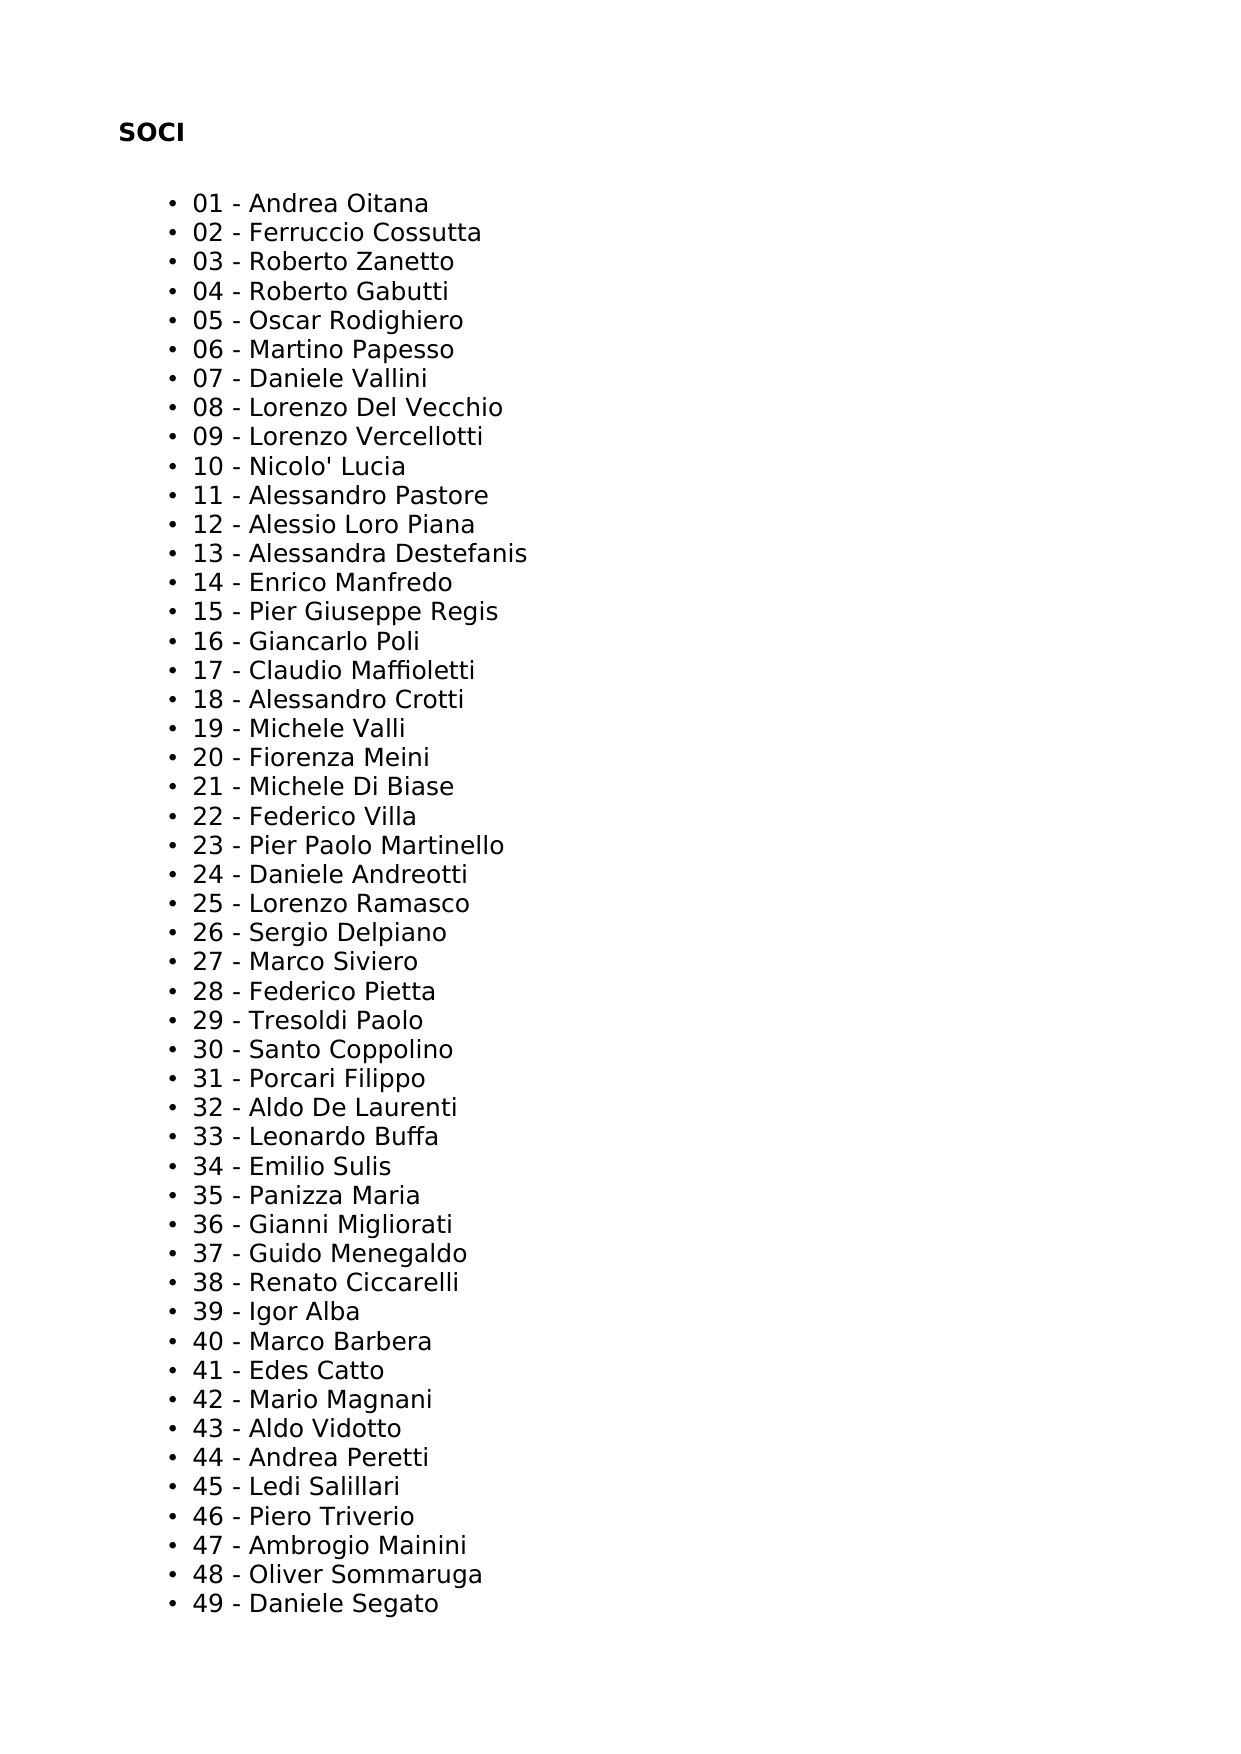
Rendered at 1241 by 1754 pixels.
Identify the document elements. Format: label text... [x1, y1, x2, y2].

list 13 - Alessandra Destefanis [177, 539, 1122, 568]
list 01 - Andrea Oitana [177, 189, 1122, 218]
list 05 - Oscar Rodighiero [177, 306, 1122, 335]
list 45 - Ledi Salillari [177, 1473, 1122, 1502]
list 22 - Federico Villa [177, 802, 1122, 831]
list 02 - Ferruccio Cossutta [177, 218, 1122, 248]
list 29 - Tresoldi Paolo [177, 1006, 1122, 1035]
list 03 - Roberto Zanetto [177, 248, 1122, 277]
list 23 - Pier Paolo Martinello [177, 831, 1122, 860]
list 16 - Giancarlo Poli [177, 627, 1122, 656]
list 46 - Piero Triverio [177, 1502, 1122, 1531]
list 04 - Roberto Gabutti [177, 277, 1122, 306]
list 33 - Leonardo Buffa [177, 1123, 1122, 1152]
list 11 - Alessandro Pastore [177, 481, 1122, 510]
list 26 - Sergio Delpiano [177, 918, 1122, 948]
list 37 - Guido Menegaldo [177, 1239, 1122, 1268]
list 15 - Pier Giuseppe Regis [177, 598, 1122, 627]
list 10 - Nicolo' Lucia [177, 452, 1122, 481]
list 20 - Fiorenza Meini [177, 743, 1122, 773]
list 30 - Santo Coppolino [177, 1035, 1122, 1064]
list 25 - Lorenzo Ramasco [177, 889, 1122, 918]
list 24 - Daniele Andreotti [177, 860, 1122, 889]
list 48 - Oliver Sommaruga [177, 1560, 1122, 1589]
list 08 - Lorenzo Del Vecchio [177, 393, 1122, 423]
list 09 - Lorenzo Vercellotti [177, 423, 1122, 452]
list 43 - Aldo Vidotto [177, 1414, 1122, 1443]
list 18 - Alessandro Crotti [177, 685, 1122, 714]
list 07 - Daniele Vallini [177, 364, 1122, 393]
list 28 - Federico Pietta [177, 977, 1122, 1006]
text SOCI [118, 118, 1122, 147]
list 39 - Igor Alba [177, 1298, 1122, 1327]
list 36 - Gianni Migliorati [177, 1210, 1122, 1239]
list 12 - Alessio Loro Piana [177, 510, 1122, 539]
list 17 - Claudio Maffioletti [177, 656, 1122, 685]
list 49 - Daniele Segato [177, 1589, 1122, 1618]
list 27 - Marco Siviero [177, 948, 1122, 977]
list 42 - Mario Magnani [177, 1385, 1122, 1414]
list 34 - Emilio Sulis [177, 1152, 1122, 1181]
list 14 - Enrico Manfredo [177, 568, 1122, 598]
list 47 - Ambrogio Mainini [177, 1531, 1122, 1560]
list 44 - Andrea Peretti [177, 1443, 1122, 1473]
list 32 - Aldo De Laurenti [177, 1093, 1122, 1123]
list 31 - Porcari Filippo [177, 1064, 1122, 1093]
list 35 - Panizza Maria [177, 1181, 1122, 1210]
list 40 - Marco Barbera [177, 1327, 1122, 1356]
list 19 - Michele Valli [177, 714, 1122, 743]
list 21 - Michele Di Biase [177, 773, 1122, 802]
list 41 - Edes Catto [177, 1356, 1122, 1385]
list 38 - Renato Ciccarelli [177, 1268, 1122, 1298]
list 06 - Martino Papesso [177, 335, 1122, 364]
